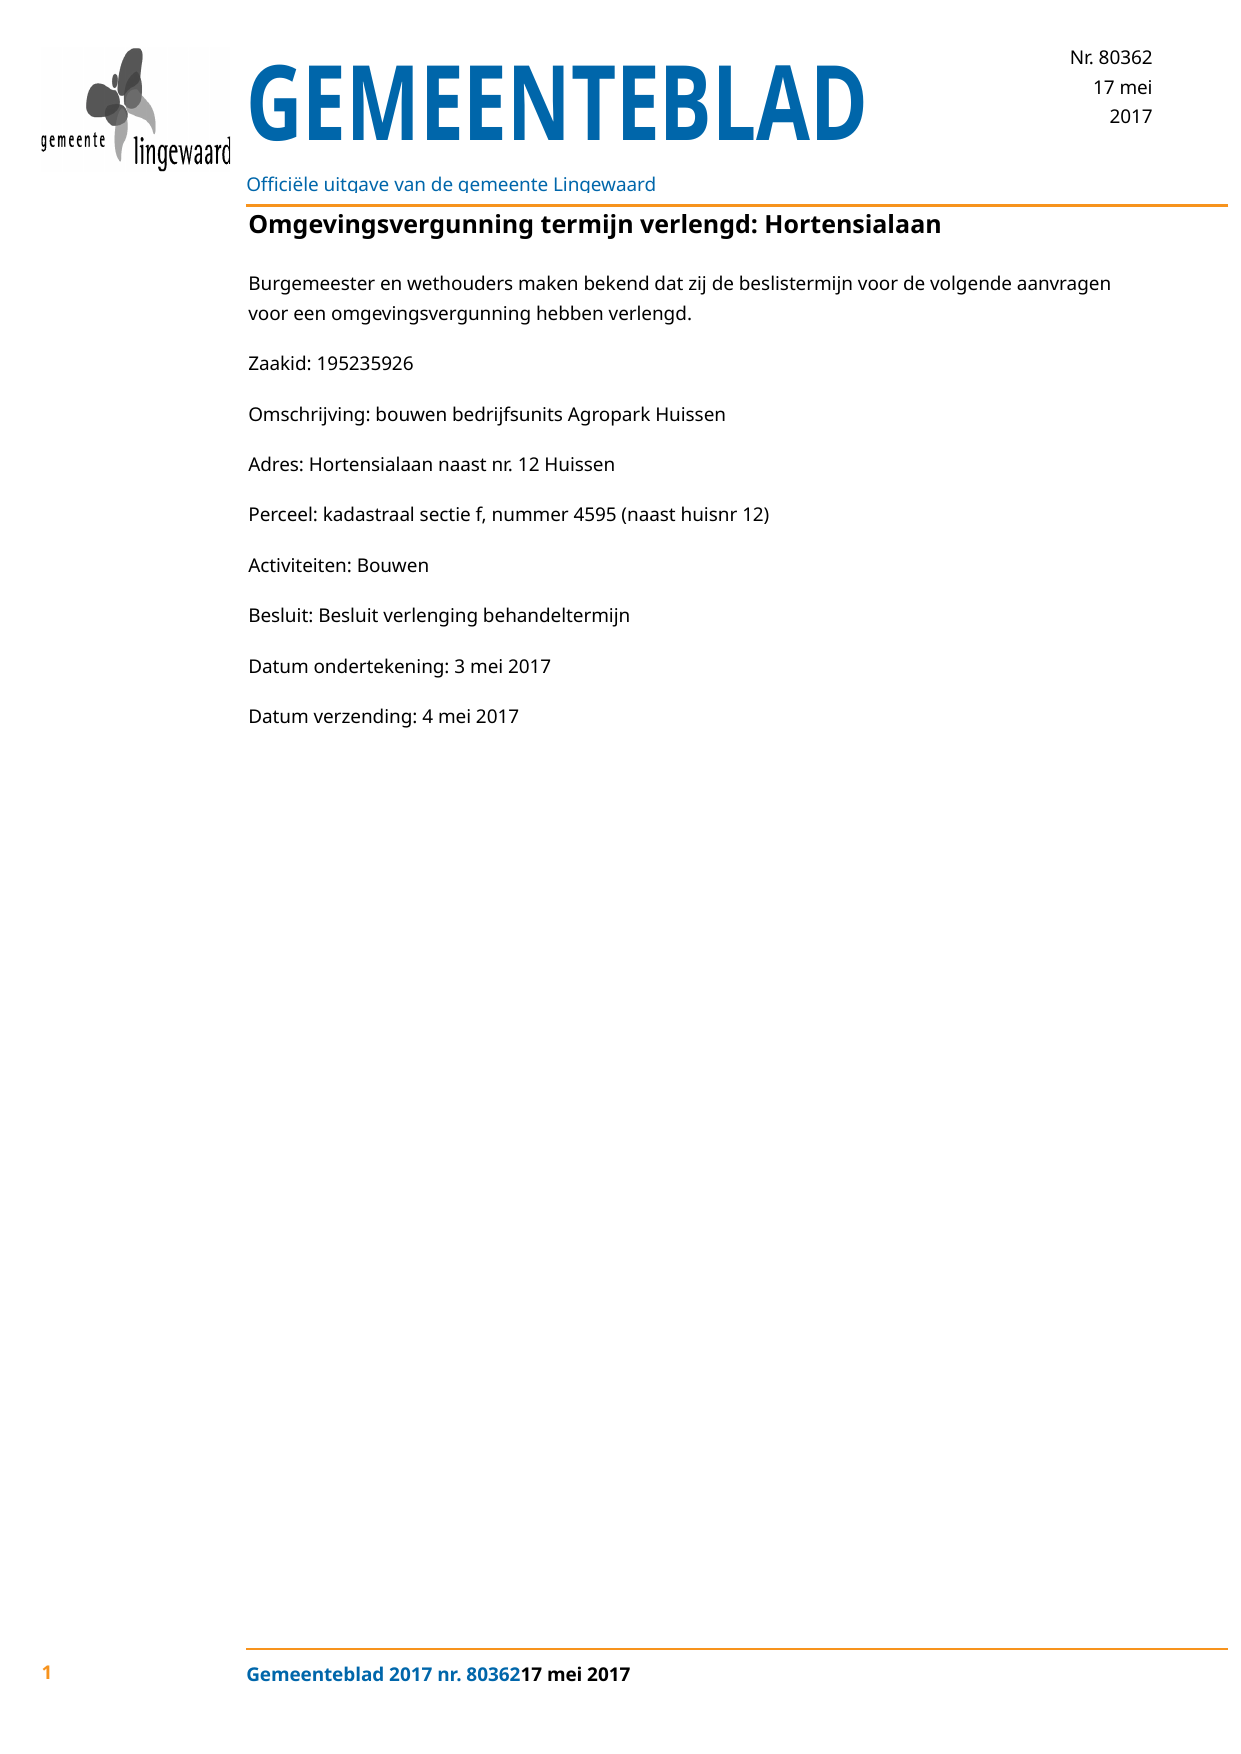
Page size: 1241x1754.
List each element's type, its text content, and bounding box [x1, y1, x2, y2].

text Datum verzending: 4 mei 2017 [248, 703, 1152, 729]
text Activiteiten: Bouwen [248, 552, 1152, 578]
text Adres: Hortensialaan naast nr. 12 Huissen [248, 451, 1152, 477]
text Datum ondertekening: 3 mei 2017 [248, 653, 1152, 678]
text Omschrijving: bouwen bedrijfsunits Agropark Huissen [248, 401, 1152, 426]
text Omgevingsvergunning termijn verlengd: Hortensialaan [248, 207, 1152, 241]
text Perceel: kadastraal sectie f, nummer 4595 (naast huisnr 12) [248, 502, 1152, 527]
picture [41, 47, 231, 172]
text Besluit: Besluit verlenging behandeltermijn [248, 602, 1152, 628]
text Zaakid: 195235926 [248, 350, 1152, 376]
text Burgemeester en wethouders maken bekend dat zij de beslistermijn voor de volgende aanvragen voor een omgevingsvergunning hebben verlengd. [248, 270, 1152, 326]
